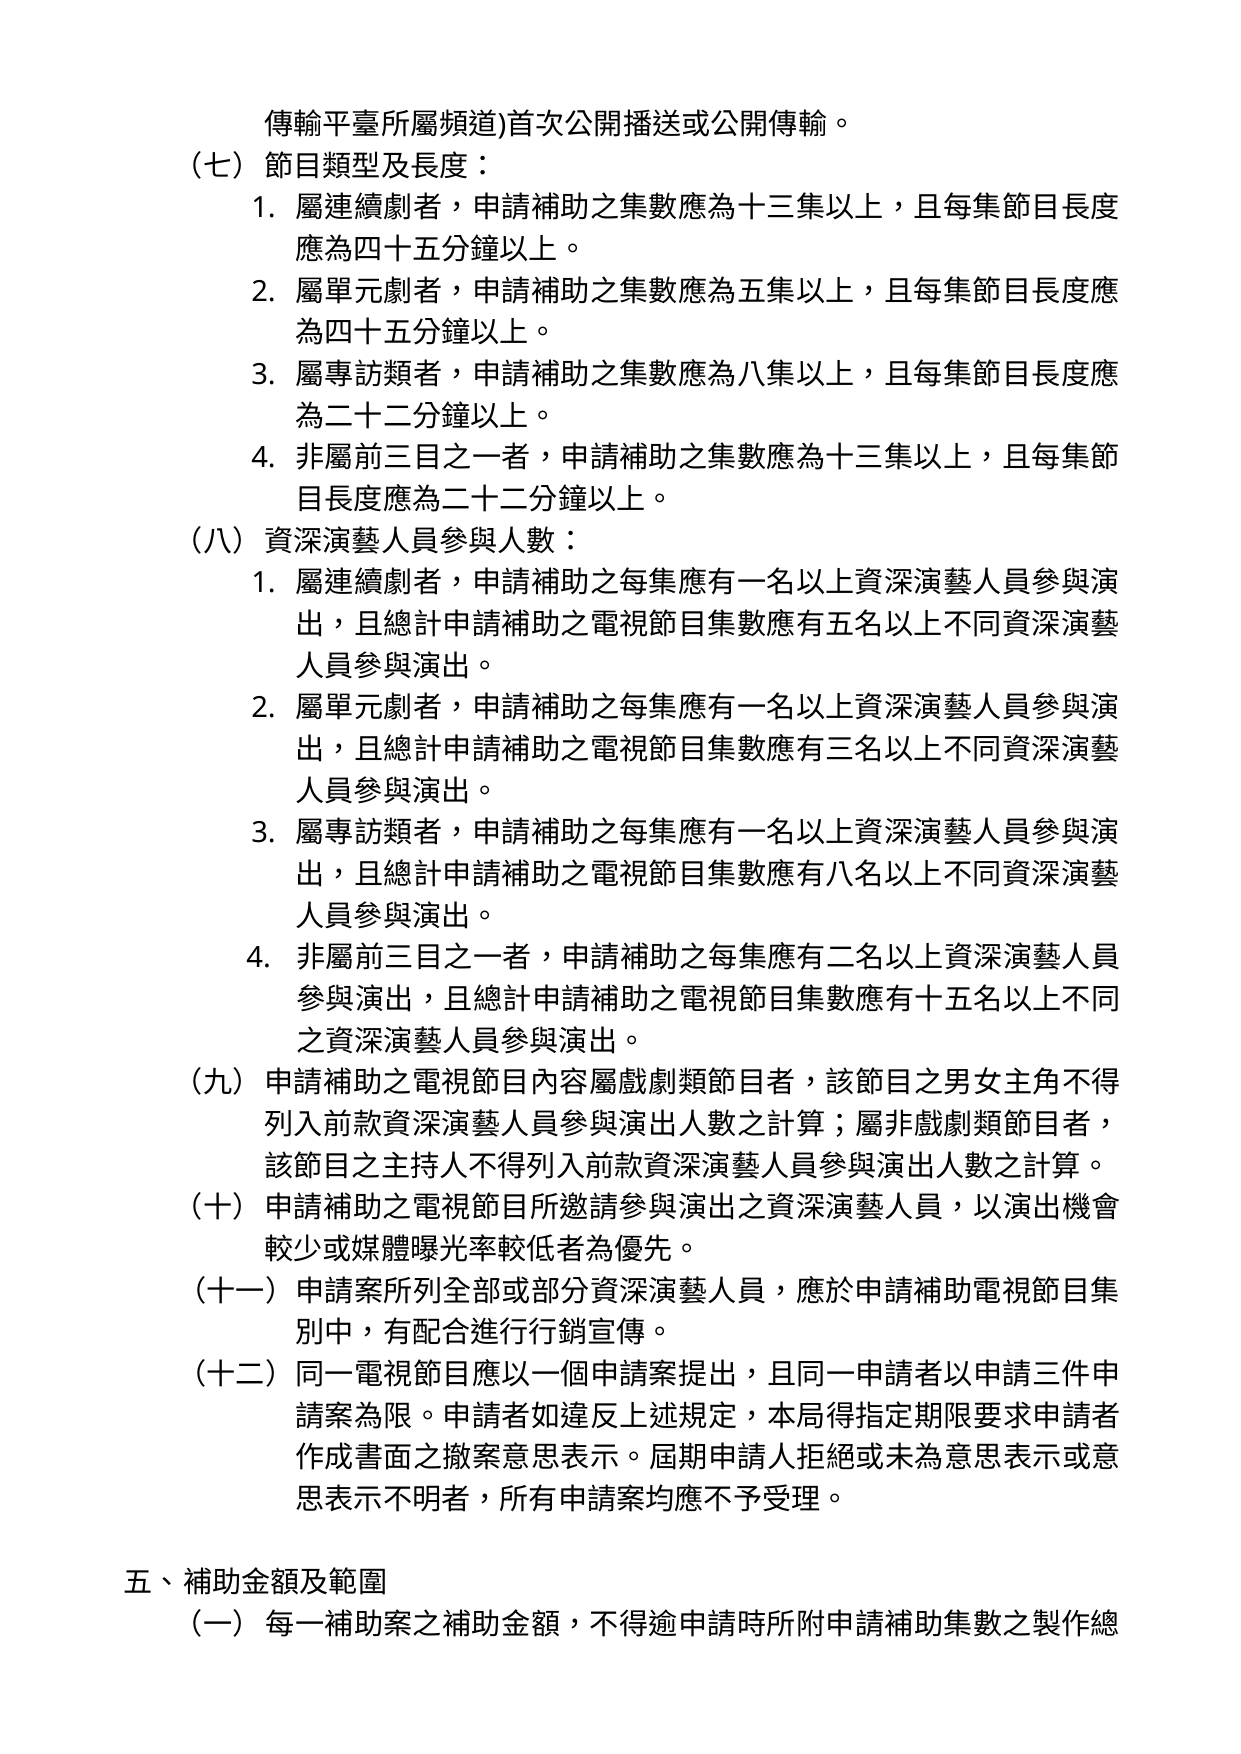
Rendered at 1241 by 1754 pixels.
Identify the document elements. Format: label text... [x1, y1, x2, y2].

list 屬單元劇者，申請補助之集數應為五集以上，且每集節目長度應為四十五分鐘以上。 [251, 268, 1122, 351]
list 屬專訪類者，申請補助之集數應為八集以上，且每集節目長度應為二十二分鐘以上。 [251, 351, 1122, 434]
list 屬單元劇者，申請補助之每集應有一名以上資深演藝人員參與演出，且總計申請補助之電視節目集數應有三名以上不同資深演藝人員參與演出。 [251, 684, 1122, 809]
list 非屬前三目之一者，申請補助之集數應為十三集以上，且每集節目長度應為二十二分鐘以上。 [251, 434, 1122, 518]
list 申請補助之電視節目內容屬戲劇類節目者，該節目之男女主角不得列入前款資深演藝人員參與演出人數之計算；屬非戲劇類節目者，該節目之主持人不得列入前款資深演藝人員參與演出人數之計算。 [174, 1059, 1122, 1184]
list 節目類型及長度： [174, 143, 1122, 184]
list 傳輸平臺所屬頻道)首次公開播送或公開傳輸。 [174, 101, 1122, 143]
list 屬連續劇者，申請補助之每集應有一名以上資深演藝人員參與演出，且總計申請補助之電視節目集數應有五名以上不同資深演藝人員參與演出。 [251, 559, 1122, 684]
list 申請案所列全部或部分資深演藝人員，應於申請補助電視節目集別中，有配合進行行銷宣傳。 [177, 1268, 1122, 1351]
list 屬連續劇者，申請補助之集數應為十三集以上，且每集節目長度應為四十五分鐘以上。 [251, 184, 1122, 268]
list 資深演藝人員參與人數： [174, 518, 1122, 559]
list 同一電視節目應以一個申請案提出，且同一申請者以申請三件申請案為限。申請者如違反上述規定，本局得指定期限要求申請者作成書面之撤案意思表示。屆期申請人拒絕或未為意思表示或意思表示不明者，所有申請案均應不予受理。 [177, 1351, 1122, 1518]
list 申請補助之電視節目所邀請參與演出之資深演藝人員，以演出機會較少或媒體曝光率較低者為優先。 [174, 1184, 1122, 1268]
list 補助金額及範圍 [123, 1559, 1122, 1601]
list 屬專訪類者，申請補助之每集應有一名以上資深演藝人員參與演出，且總計申請補助之電視節目集數應有八名以上不同資深演藝人員參與演出。 [251, 809, 1122, 934]
list 每一補助案之補助金額，不得逾申請時所附申請補助集數之製作總 [174, 1601, 1122, 1643]
list 非屬前三目之一者，申請補助之每集應有二名以上資深演藝人員參與演出，且總計申請補助之電視節目集數應有十五名以上不同之資深演藝人員參與演出。 [246, 934, 1122, 1059]
